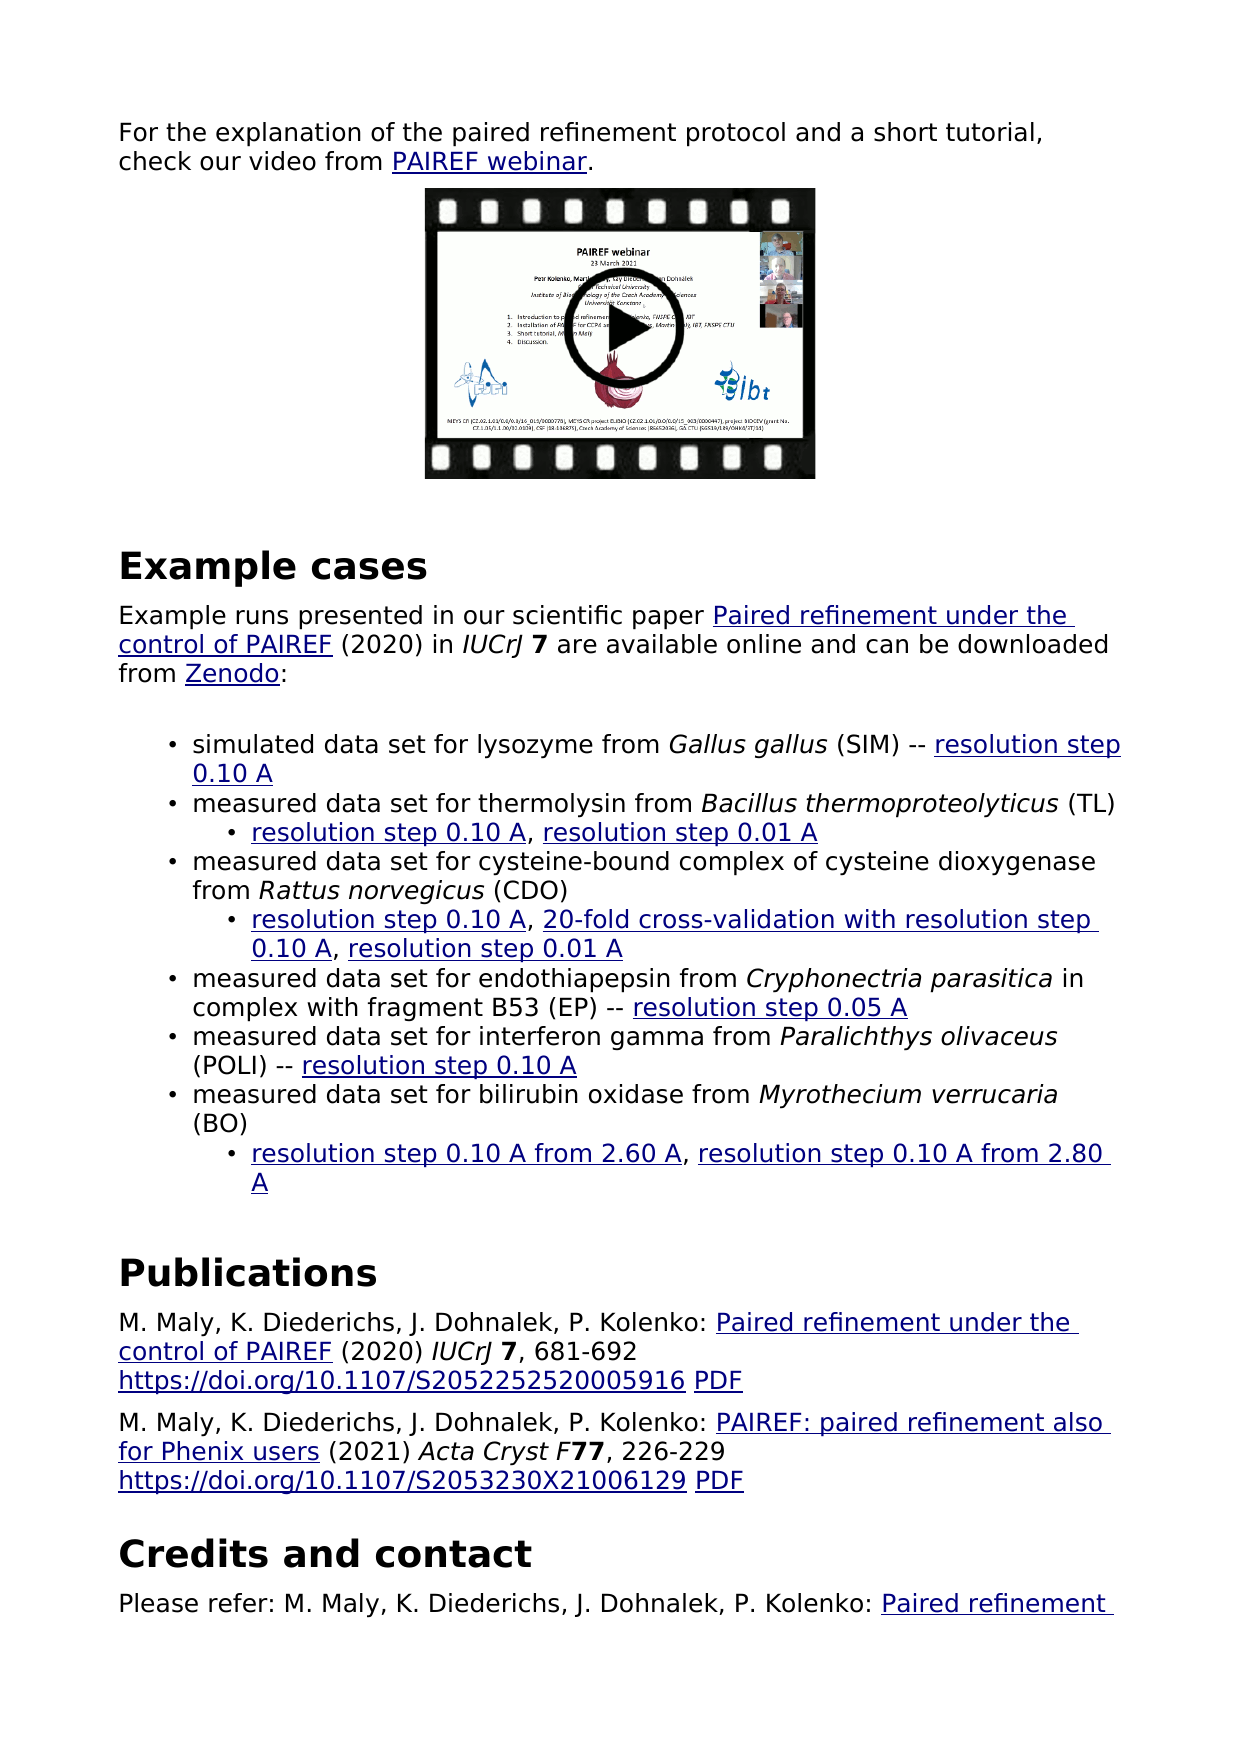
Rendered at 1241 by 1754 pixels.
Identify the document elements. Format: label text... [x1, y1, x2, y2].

picture [424, 188, 816, 479]
list measured data set for bilirubin oxidase from Myrothecium verrucaria (BO) [177, 1080, 1122, 1139]
list measured data set for endothiapepsin from Cryphonectria parasitica in complex with fragment B53 (EP) -- resolution step 0.05 A [177, 964, 1122, 1022]
text For the explanation of the paired refinement protocol and a short tutorial, check our video from PAIREF webinar. [118, 118, 1122, 176]
list resolution step 0.10 A from 2.60 A, resolution step 0.10 A from 2.80 A [236, 1139, 1122, 1197]
subtitle Example cases [118, 545, 1122, 588]
list measured data set for thermolysin from Bacillus thermoproteolyticus (TL) [177, 789, 1122, 818]
list resolution step 0.10 A, 20-fold cross-validation with resolution step 0.10 A, resolution step 0.01 A [236, 905, 1122, 964]
list simulated data set for lysozyme from Gallus gallus (SIM) -- resolution step 0.10 A [177, 730, 1122, 789]
text M. Maly, K. Diederichs, J. Dohnalek, P. Kolenko: PAIREF: paired refinement also for Phenix users (2021) Acta Cryst F77, 226-229 https://doi.org/10.1107/S2053230X21006129 PDF [118, 1408, 1122, 1495]
list resolution step 0.10 A, resolution step 0.01 A [236, 818, 1122, 847]
text Please refer: M. Maly, K. Diederichs, J. Dohnalek, P. Kolenko: Paired refinement [118, 1589, 1122, 1618]
subtitle Publications [118, 1252, 1122, 1295]
text M. Maly, K. Diederichs, J. Dohnalek, P. Kolenko: Paired refinement under the control of PAIREF (2020) IUCrJ 7, 681-692 https://doi.org/10.1107/S2052252520005916 PDF [118, 1308, 1122, 1395]
text Example runs presented in our scientific paper Paired refinement under the control of PAIREF (2020) in IUCrJ 7 are available online and can be downloaded from Zenodo: [118, 601, 1122, 688]
list measured data set for cysteine-bound complex of cysteine dioxygenase from Rattus norvegicus (CDO) [177, 847, 1122, 905]
subtitle Credits and contact [118, 1533, 1122, 1576]
list measured data set for interferon gamma from Paralichthys olivaceus (POLI) -- resolution step 0.10 A [177, 1022, 1122, 1080]
